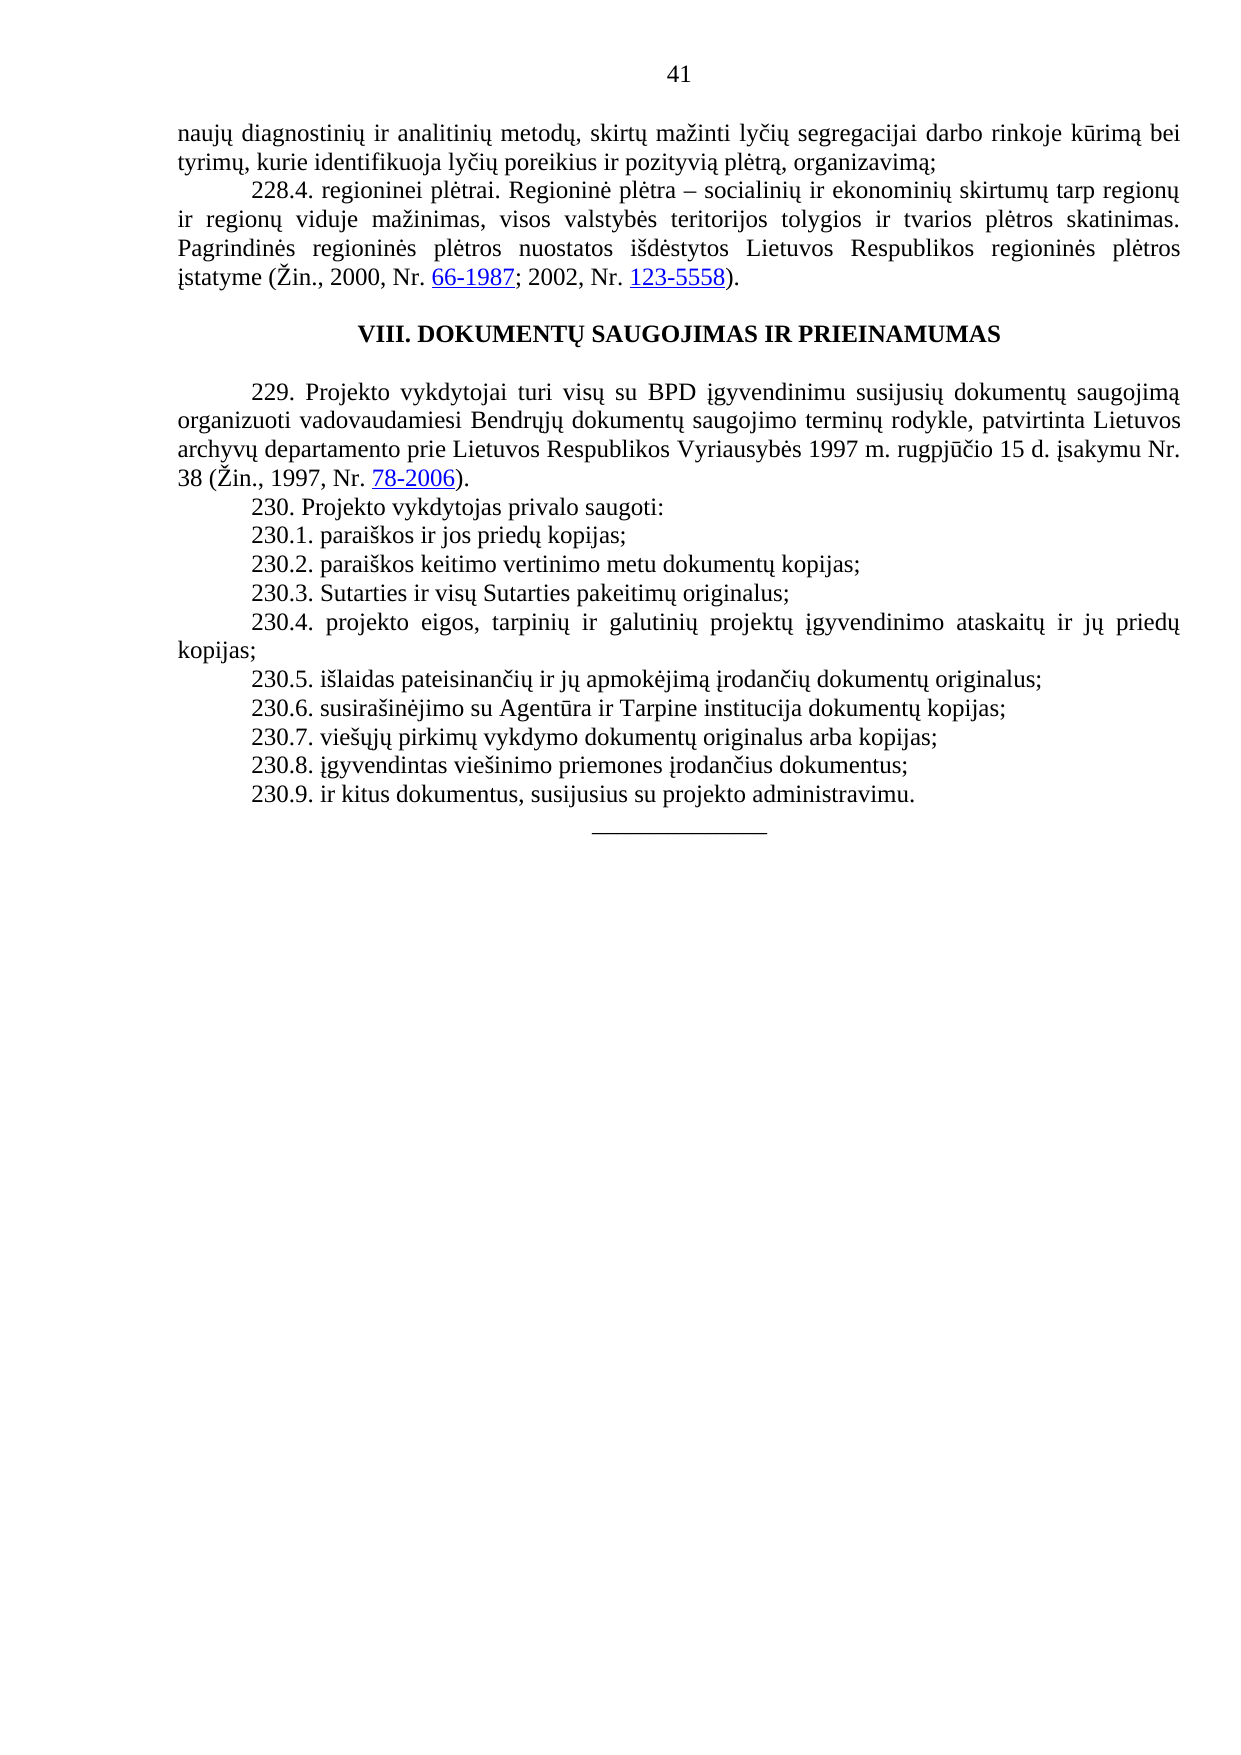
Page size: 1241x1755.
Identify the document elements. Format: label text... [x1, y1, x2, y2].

text 230.8. įgyvendintas viešinimo priemones įrodančius dokumentus; [177, 751, 1181, 779]
text 230.2. paraiškos keitimo vertinimo metu dokumentų kopijas; [177, 549, 1181, 578]
text 230. Projekto vykdytojas privalo saugoti: [177, 492, 1181, 521]
text 230.6. susirašinėjimo su Agentūra ir Tarpine institucija dokumentų kopijas; [177, 693, 1181, 722]
text naujų diagnostinių ir analitinių metodų, skirtų mažinti lyčių segregacijai darbo rinkoje kūrimą bei tyrimų, kurie identifikuoja lyčių poreikius ir pozityvią plėtrą, organizavimą; [177, 118, 1181, 176]
text VIII. DOKUMENTŲ SAUGOJIMAS IR PRIEINAMUMAS [177, 319, 1181, 348]
text 230.5. išlaidas pateisinančių ir jų apmokėjimą įrodančių dokumentų originalus; [177, 664, 1181, 693]
text 230.1. paraiškos ir jos priedų kopijas; [177, 521, 1181, 549]
text 230.9. ir kitus dokumentus, susijusius su projekto administravimu. [177, 779, 1181, 808]
text 229. Projekto vykdytojai turi visų su BPD įgyvendinimu susijusių dokumentų saugojimą organizuoti vadovaudamiesi Bendrųjų dokumentų saugojimo terminų rodykle, patvirtinta Lietuvos archyvų departamento prie Lietuvos Respublikos Vyriausybės 1997 m. rugpjūčio 15 d. įsakymu Nr. 38 (Žin., 1997, Nr. 78-2006). [177, 377, 1181, 492]
text ______________ [177, 808, 1181, 837]
text 230.3. Sutarties ir visų Sutarties pakeitimų originalus; [177, 578, 1181, 607]
text 230.7. viešųjų pirkimų vykdymo dokumentų originalus arba kopijas; [177, 722, 1181, 751]
text 230.4. projekto eigos, tarpinių ir galutinių projektų įgyvendinimo ataskaitų ir jų priedų kopijas; [177, 607, 1181, 664]
text 228.4. regioninei plėtrai. Regioninė plėtra – socialinių ir ekonominių skirtumų tarp regionų ir regionų viduje mažinimas, visos valstybės teritorijos tolygios ir tvarios plėtros skatinimas. Pagrindinės regioninės plėtros nuostatos išdėstytos Lietuvos Respublikos regioninės plėtros įstatyme (Žin., 2000, Nr. 66-1987; 2002, Nr. 123-5558). [177, 176, 1181, 291]
